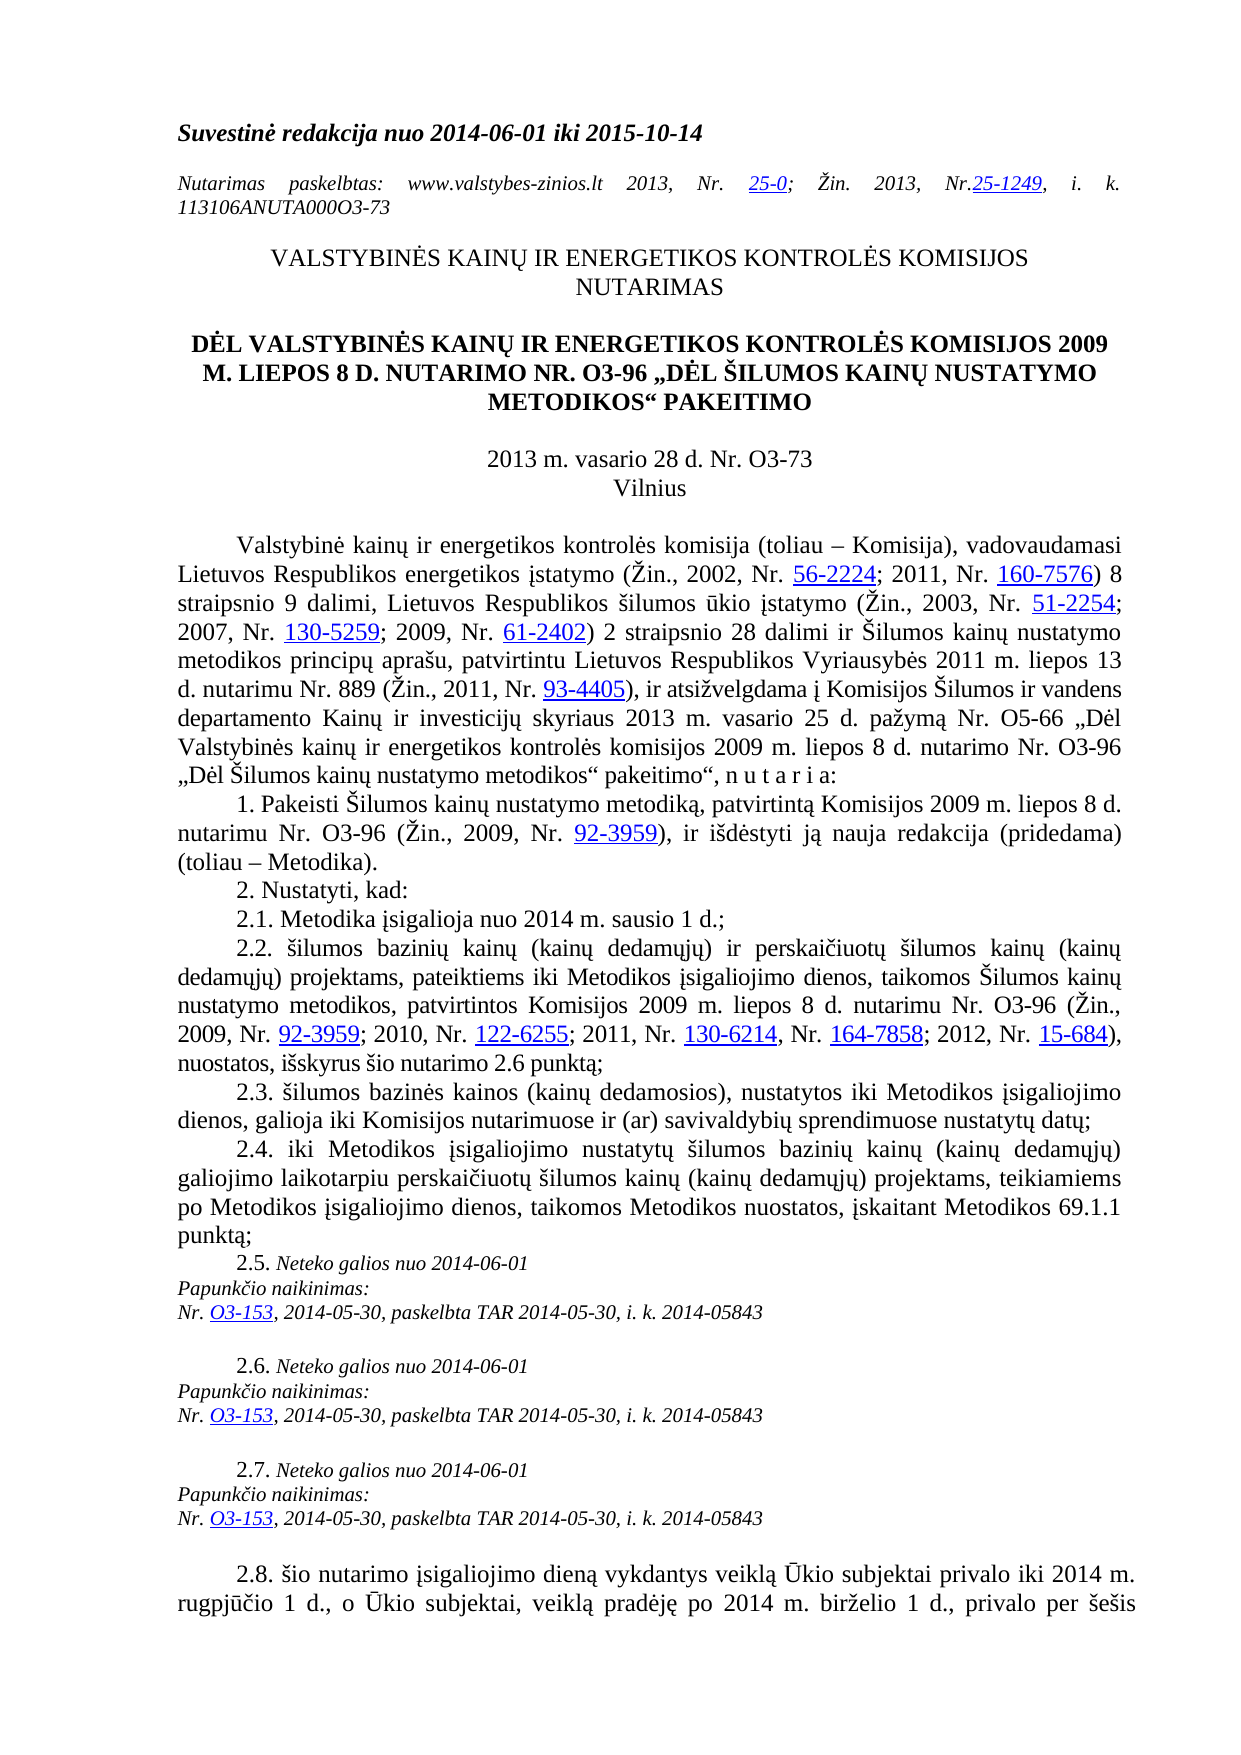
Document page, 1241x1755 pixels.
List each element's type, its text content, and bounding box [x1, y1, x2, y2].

text Suvestinė redakcija nuo 2014-06-01 iki 2015-10-14 [177, 118, 1122, 147]
text Nr. O3-153, 2014-05-30, paskelbta TAR 2014-05-30, i. k. 2014-05843 [177, 1403, 1122, 1427]
text 2.8. šio nutarimo įsigaliojimo dieną vykdantys veiklą Ūkio subjektai privalo iki 2014 m. rugpjūčio 1 d., o Ūkio subjektai, veiklą pradėję po 2014 m. birželio 1 d., privalo per šešis [177, 1559, 1137, 1617]
text 2.4. iki Metodikos įsigaliojimo nustatytų šilumos bazinių kainų (kainų dedamųjų) galiojimo laikotarpiu perskaičiuotų šilumos kainų (kainų dedamųjų) projektams, teikiamiems po Metodikos įsigaliojimo dienos, taikomos Metodikos nuostatos, įskaitant Metodikos 69.1.1 punktą; [177, 1134, 1122, 1249]
text 2.6. Neteko galios nuo 2014-06-01 [177, 1353, 1122, 1379]
text Nutarimas paskelbtas: www.valstybes-zinios.lt 2013, Nr. 25-0; Žin. 2013, Nr.25-1249, i. k. 113106ANUTA000O3-73 [177, 171, 1122, 219]
text 1. Pakeisti Šilumos kainų nustatymo metodiką, patvirtintą Komisijos 2009 m. liepos 8 d. nutarimu Nr. O3-96 (Žin., 2009, Nr. 92-3959), ir išdėstyti ją nauja redakcija (pridedama) (toliau – Metodika). [177, 789, 1122, 876]
text 2.7. Neteko galios nuo 2014-06-01 [177, 1456, 1122, 1482]
text Nr. O3-153, 2014-05-30, paskelbta TAR 2014-05-30, i. k. 2014-05843 [177, 1506, 1122, 1530]
text VALSTYBINĖS KAINŲ IR ENERGETIKOS KONTROLĖS KOMISIJOS [177, 243, 1122, 272]
text 2.3. šilumos bazinės kainos (kainų dedamosios), nustatytos iki Metodikos įsigaliojimo dienos, galioja iki Komisijos nutarimuose ir (ar) savivaldybių sprendimuose nustatytų datų; [177, 1077, 1122, 1134]
text Papunkčio naikinimas: [177, 1379, 1122, 1403]
text Vilnius [177, 473, 1122, 502]
text 2.5. Neteko galios nuo 2014-06-01 [177, 1249, 1122, 1276]
text 2.1. Metodika įsigalioja nuo 2014 m. sausio 1 d.; [177, 904, 1122, 933]
text Papunkčio naikinimas: [177, 1276, 1122, 1300]
text 2013 m. vasario 28 d. Nr. O3-73 [177, 444, 1122, 473]
text Nutarimas [177, 272, 1122, 301]
text Valstybinė kainų ir energetikos kontrolės komisija (toliau – Komisija), vadovaudamasi Lietuvos Respublikos energetikos įstatymo (Žin., 2002, Nr. 56-2224; 2011, Nr. 160-7576) 8 straipsnio 9 dalimi, Lietuvos Respublikos šilumos ūkio įstatymo (Žin., 2003, Nr. 51-2254; 2007, Nr. 130-5259; 2009, Nr. 61-2402) 2 straipsnio 28 dalimi ir Šilumos kainų nustatymo metodikos principų aprašu, patvirtintu Lietuvos Respublikos Vyriausybės 2011 m. liepos 13 d. nutarimu Nr. 889 (Žin., 2011, Nr. 93-4405), ir atsižvelgdama į Komisijos Šilumos ir vandens departamento Kainų ir investicijų skyriaus 2013 m. vasario 25 d. pažymą Nr. O5-66 „Dėl Valstybinės kainų ir energetikos kontrolės komisijos 2009 m. liepos 8 d. nutarimo Nr. O3-96 „Dėl Šilumos kainų nustatymo metodikos“ pakeitimo“, n u t a r i a: [177, 531, 1122, 789]
text 2.2. šilumos bazinių kainų (kainų dedamųjų) ir perskaičiuotų šilumos kainų (kainų dedamųjų) projektams, pateiktiems iki Metodikos įsigaliojimo dienos, taikomos Šilumos kainų nustatymo metodikos, patvirtintos Komisijos 2009 m. liepos 8 d. nutarimu Nr. O3-96 (Žin., 2009, Nr. 92-3959; 2010, Nr. 122-6255; 2011, Nr. 130-6214, Nr. 164-7858; 2012, Nr. 15-684), nuostatos, išskyrus šio nutarimo 2.6 punktą; [177, 933, 1122, 1077]
text Nr. O3-153, 2014-05-30, paskelbta TAR 2014-05-30, i. k. 2014-05843 [177, 1300, 1122, 1324]
text DĖL VALSTYBINĖS KAINŲ IR ENERGETIKOS KONTROLĖS KOMISIJOS 2009 M. LIEPOS 8 D. NUTARIMO Nr. O3-96 „DĖL ŠILUMOS KAINŲ NUSTATYMO METODIKOS“ PAKEITIMO [177, 329, 1122, 416]
text 2. Nustatyti, kad: [177, 876, 1122, 904]
text Papunkčio naikinimas: [177, 1482, 1122, 1506]
